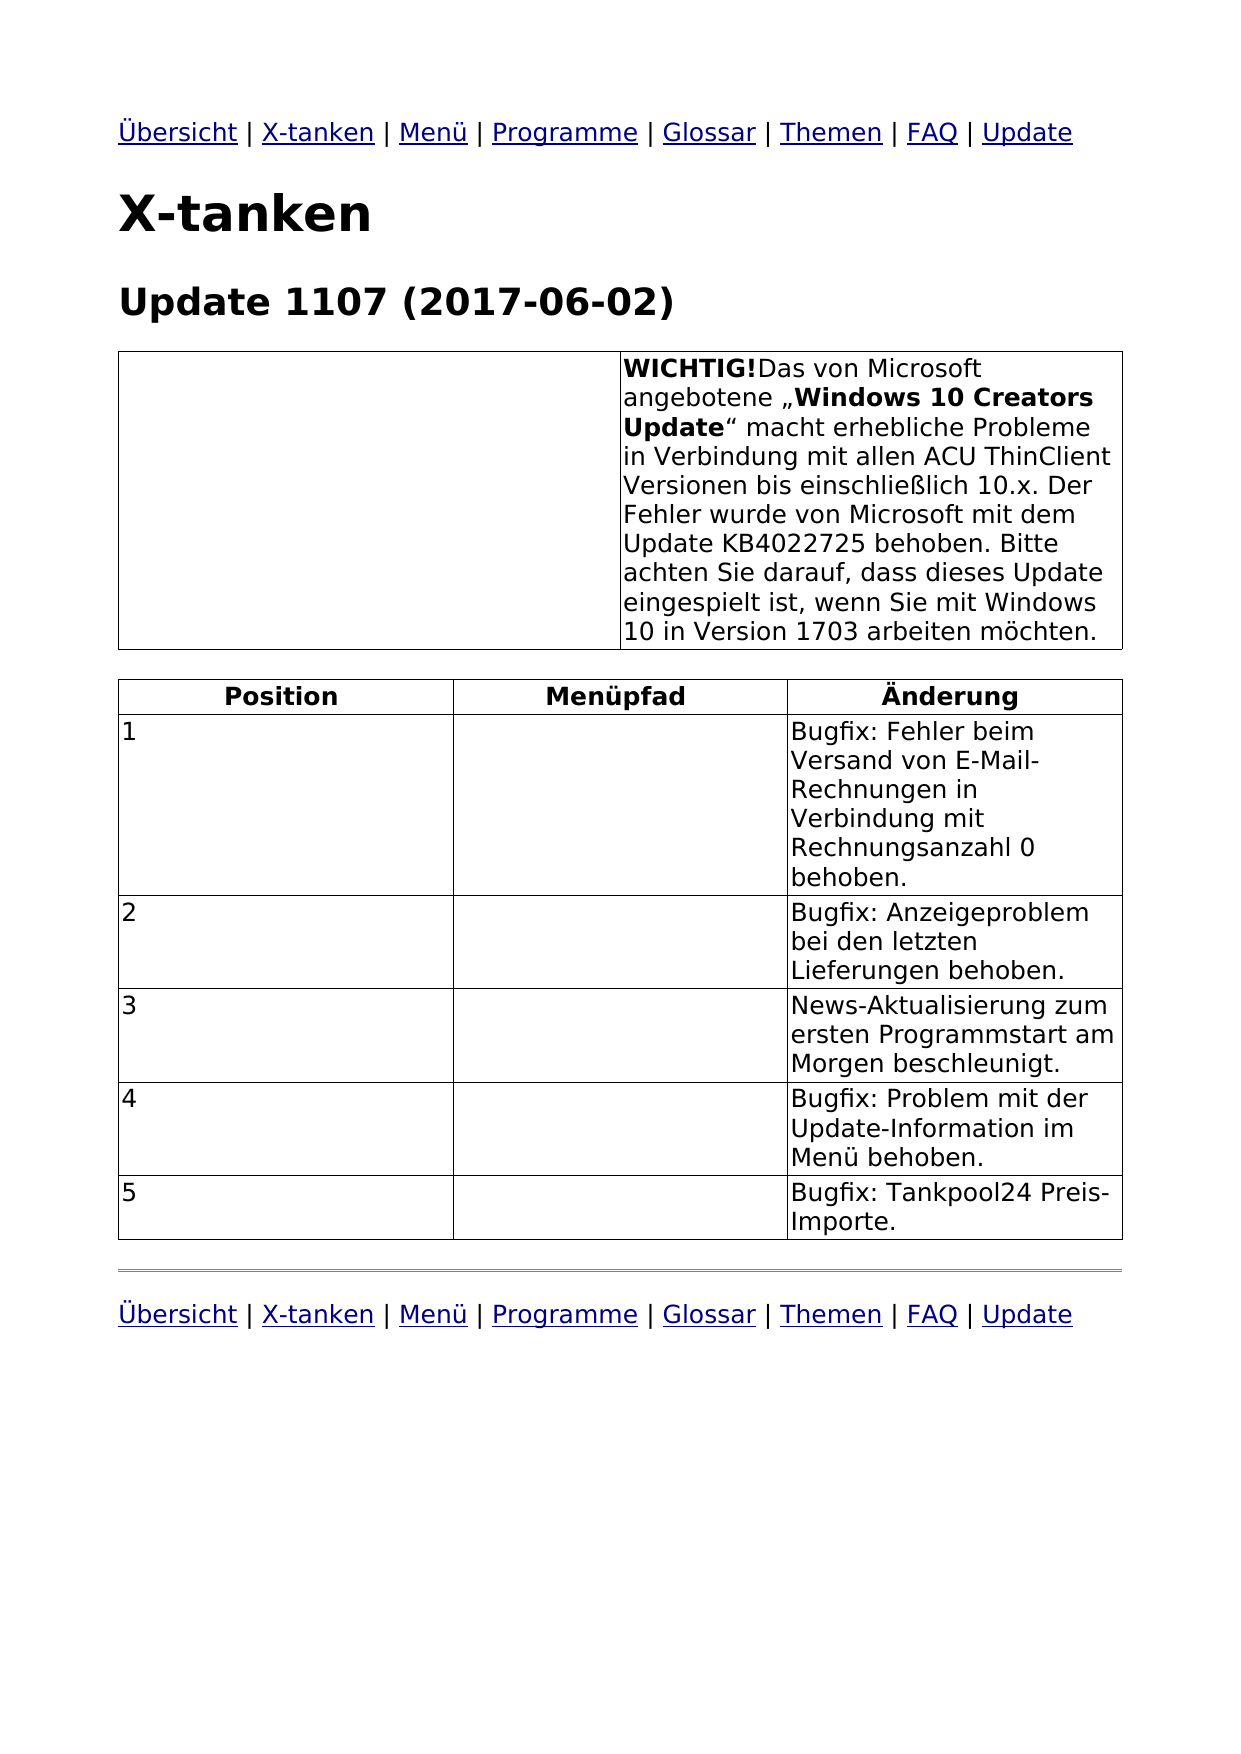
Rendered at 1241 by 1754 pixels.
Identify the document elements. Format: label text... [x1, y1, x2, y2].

text Übersicht | X-tanken | Menü | Programme | Glossar | Themen | FAQ | Update [118, 118, 1122, 147]
table_cell [454, 896, 787, 988]
table_cell [454, 1176, 787, 1239]
table_cell 3 [119, 989, 453, 1082]
table_cell [454, 989, 787, 1082]
table_cell [454, 715, 787, 895]
table_cell 4 [119, 1083, 453, 1175]
table_cell News-Aktualisierung zum ersten Programmstart am Morgen beschleunigt. [788, 989, 1122, 1082]
table_header Änderung [788, 680, 1122, 714]
table_cell Bugfix: Fehler beim Versand von E-Mail-Rechnungen in Verbindung mit Rechnungsanzahl 0 behoben. [788, 715, 1122, 895]
table_cell Bugfix: Anzeigeproblem bei den letzten Lieferungen behoben. [788, 896, 1122, 988]
subtitle Update 1107 (2017-06-02) [118, 281, 1122, 324]
table_header Position [119, 680, 453, 714]
text Übersicht | X-tanken | Menü | Programme | Glossar | Themen | FAQ | Update [118, 1301, 1122, 1330]
table_cell Bugfix: Problem mit der Update-Information im Menü behoben. [788, 1083, 1122, 1175]
table_header Menüpfad [454, 680, 787, 714]
table_header WICHTIG!Das von Microsoft angebotene „Windows 10 Creators Update“ macht erhebliche Probleme in Verbindung mit allen ACU ThinClient Versionen bis einschließlich 10.x. Der Fehler wurde von Microsoft mit dem Update KB4022725 behoben. Bitte achten Sie darauf, dass dieses Update eingespielt ist, wenn Sie mit Windows 10 in Version 1703 arbeiten möchten. [621, 352, 1122, 649]
table_cell Bugfix: Tankpool24 Preis-Importe. [788, 1176, 1122, 1239]
table_header [119, 352, 620, 649]
table_cell 5 [119, 1176, 453, 1239]
table_cell 1 [119, 715, 453, 895]
table_cell 2 [119, 896, 453, 988]
table_cell [454, 1083, 787, 1175]
subtitle X-tanken [118, 185, 1122, 243]
